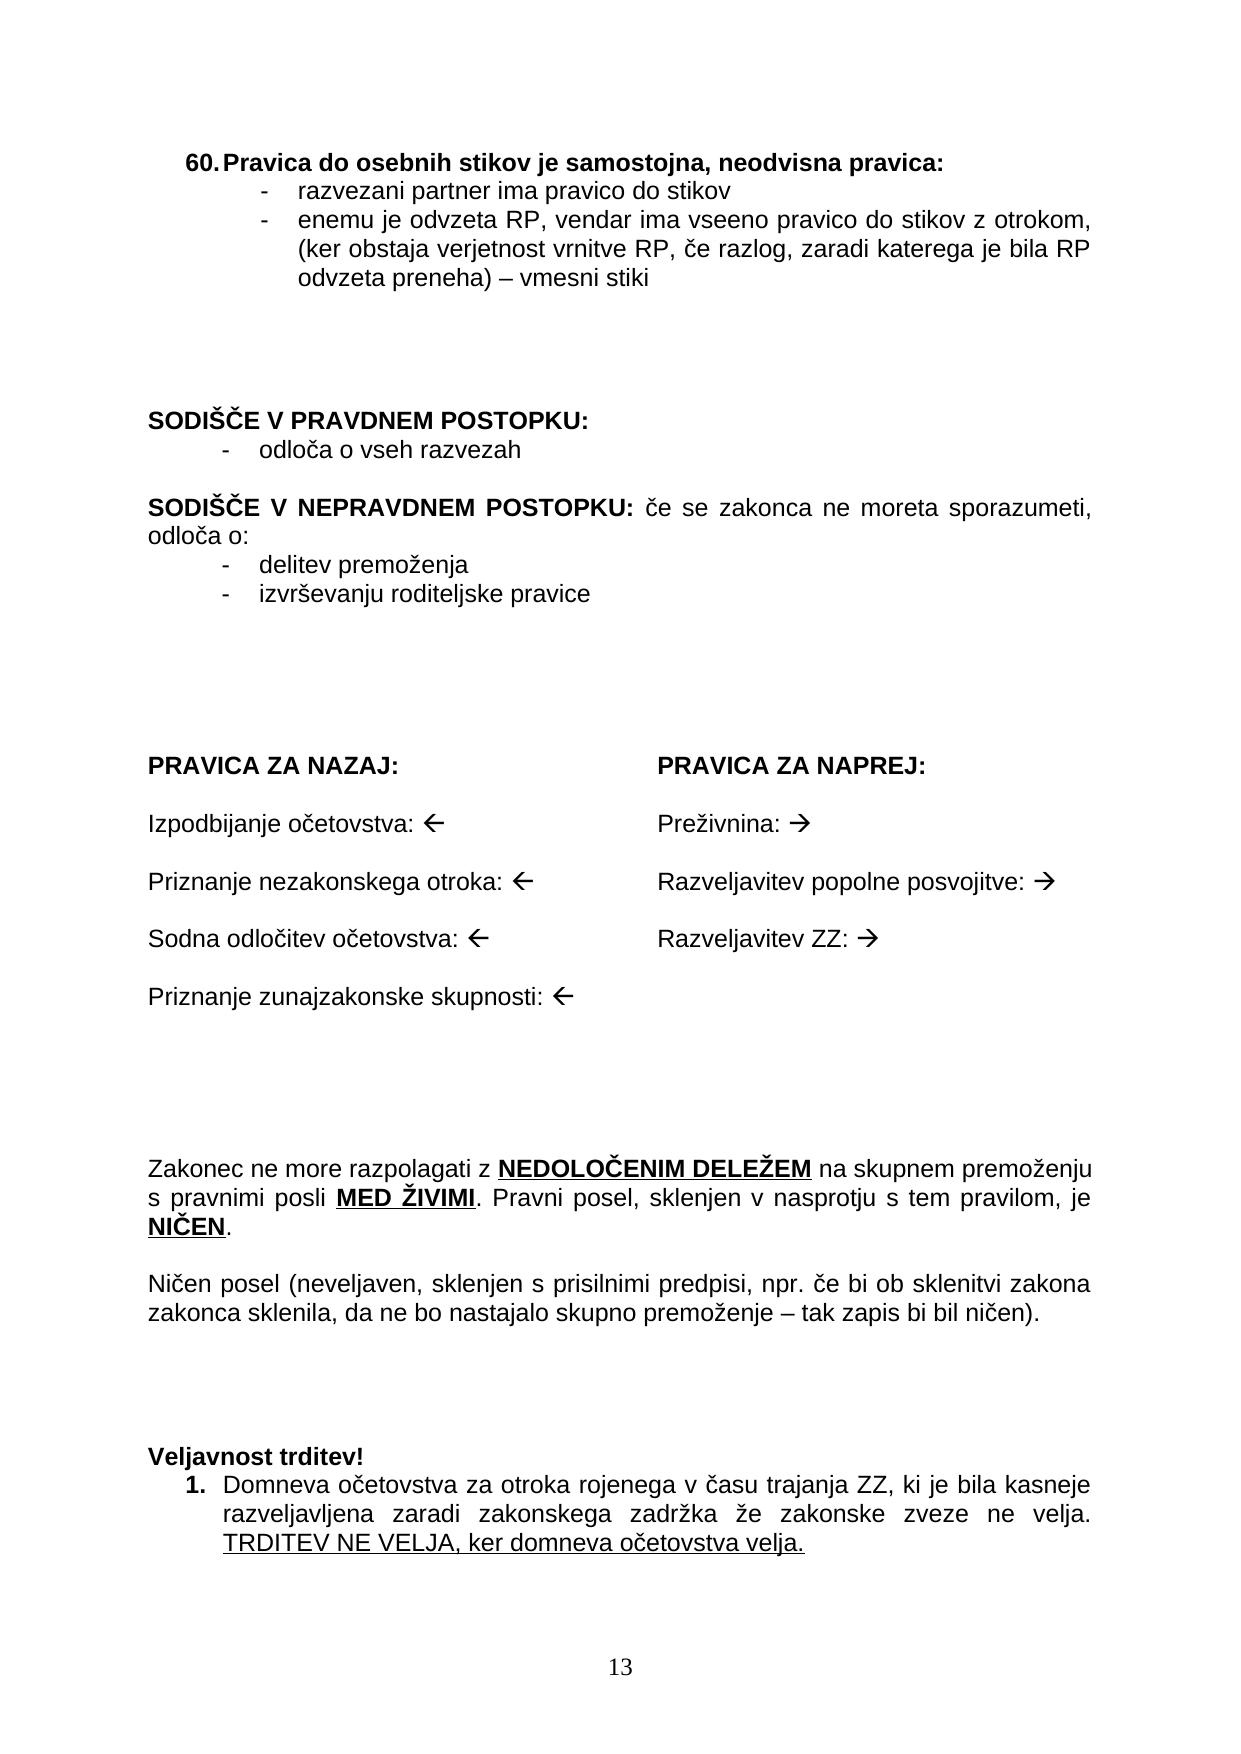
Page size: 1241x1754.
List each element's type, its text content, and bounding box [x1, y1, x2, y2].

text Izpodbijanje očetovstva:  [148, 809, 583, 838]
list delitev premoženja [221, 550, 1093, 579]
text SODIŠČE V PRAVDNEM POSTOPKU: [148, 406, 1093, 435]
list odloča o vseh razvezah [221, 435, 1093, 464]
text Veljavnost trditev! [148, 1442, 1093, 1471]
text PRAVICA ZA NAPREJ: [657, 751, 1093, 780]
text Ničen posel (neveljaven, sklenjen s prisilnimi predpisi, npr. če bi ob sklenitvi zakona zakonca sklenila, da ne bo nastajalo skupno premoženje – tak zapis bi bil ničen). [148, 1269, 1093, 1327]
text Sodna odločitev očetovstva:  [148, 924, 583, 953]
text Priznanje nezakonskega otroka:  [148, 866, 583, 895]
list Pravica do osebnih stikov je samostojna, neodvisna pravica: [185, 148, 1093, 176]
text SODIŠČE V NEPRAVDNEM POSTOPKU: če se zakonca ne moreta sporazumeti, odloča o: [148, 493, 1093, 550]
list enemu je odvzeta RP, vendar ima vseeno pravico do stikov z otrokom, (ker obstaja verjetnost vrnitve RP, če razlog, zaradi katerega je bila RP odvzeta preneha) – vmesni stiki [260, 205, 1093, 291]
text PRAVICA ZA NAZAJ: [148, 751, 583, 780]
text Zakonec ne more razpolagati z NEDOLOČENIM DELEŽEM na skupnem premoženju s pravnimi posli MED ŽIVIMI. Pravni posel, sklenjen v nasprotju s tem pravilom, je NIČEN. [148, 1154, 1093, 1241]
list razvezani partner ima pravico do stikov [260, 176, 1093, 205]
text Priznanje zunajzakonske skupnosti:  [148, 982, 583, 1011]
list izvrševanju roditeljske pravice [221, 579, 1093, 608]
text Razveljavitev ZZ:  [657, 924, 1093, 953]
text Razveljavitev popolne posvojitve:  [657, 866, 1093, 895]
list Domneva očetovstva za otroka rojenega v času trajanja ZZ, ki je bila kasneje razveljavljena zaradi zakonskega zadržka že zakonske zveze ne velja. TRDITEV NE VELJA, ker domneva očetovstva velja. [185, 1471, 1093, 1557]
text Preživnina:  [657, 809, 1093, 838]
